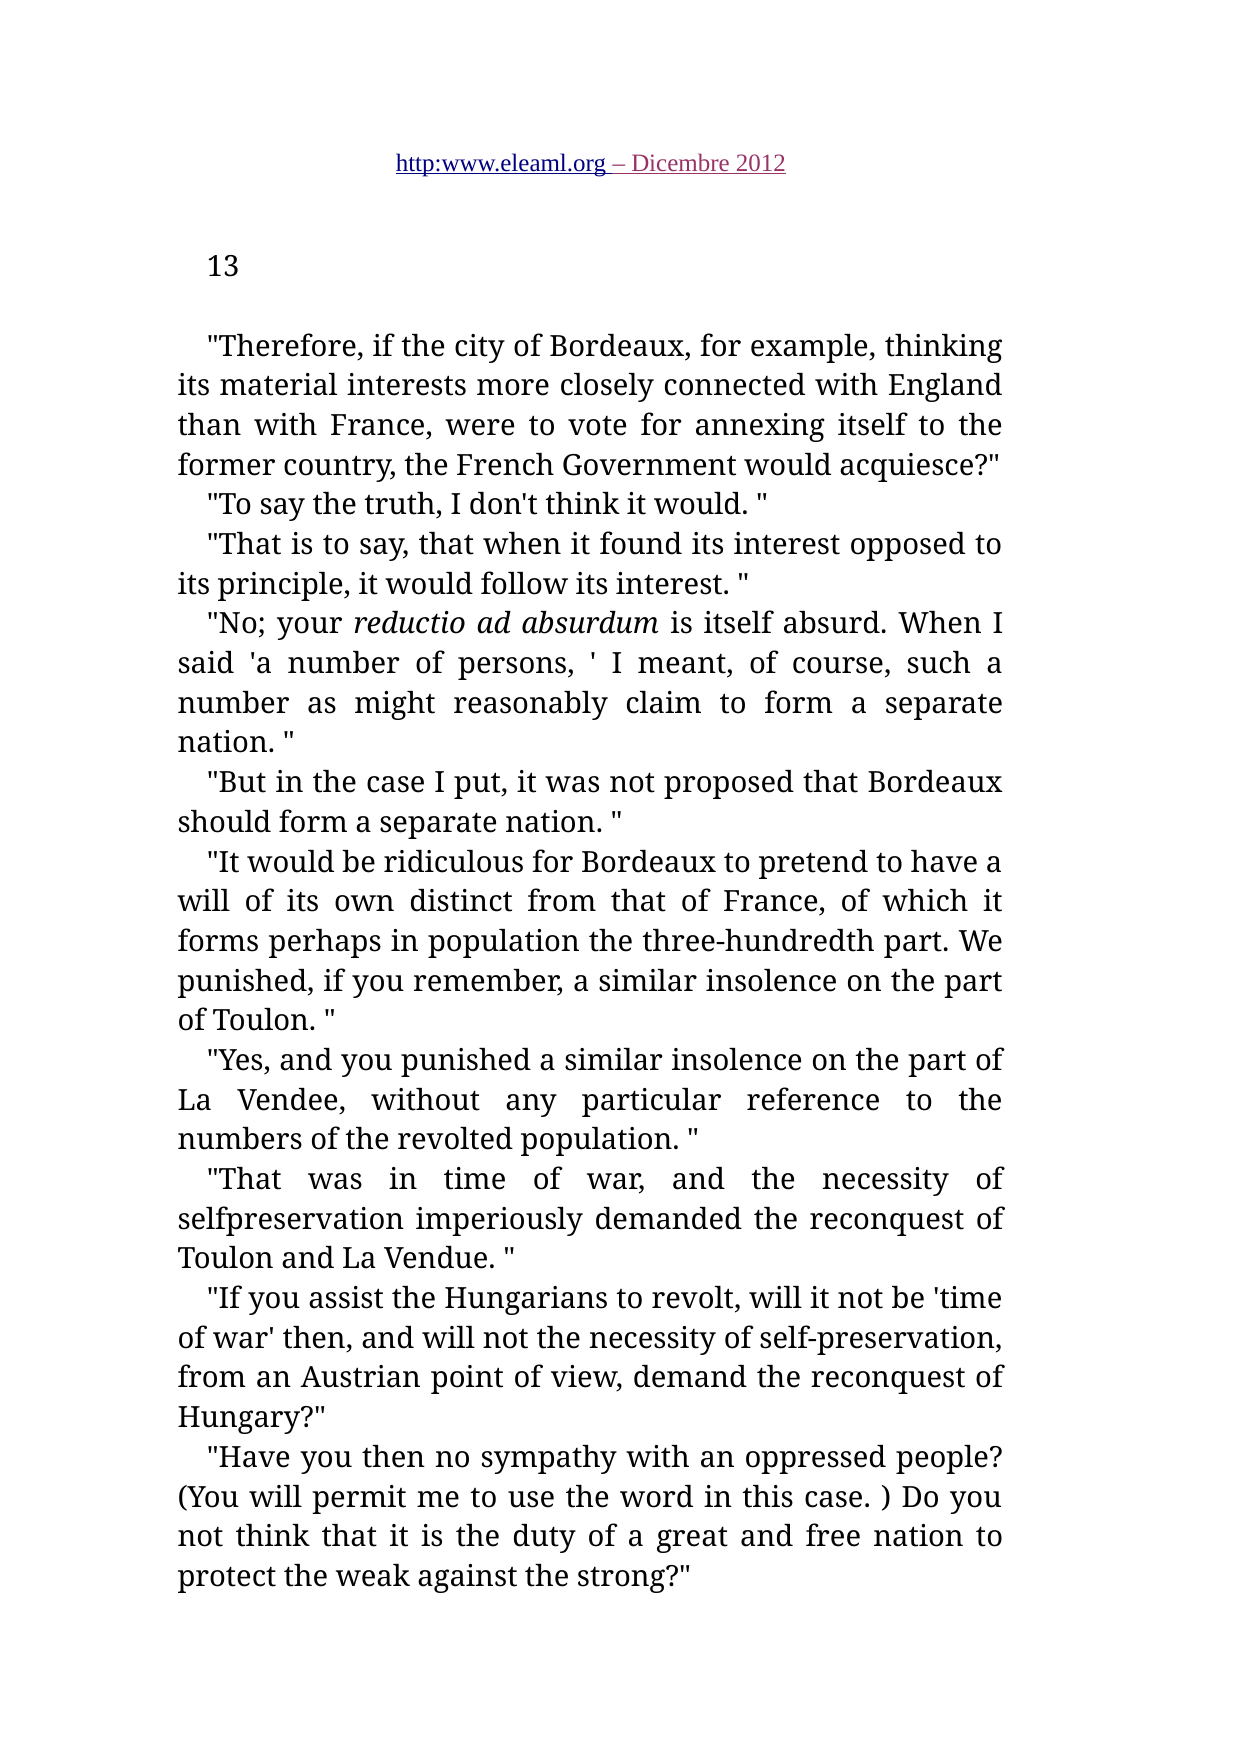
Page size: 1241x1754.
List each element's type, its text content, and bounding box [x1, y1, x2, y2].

text "It would be ridiculous for Bordeaux to pretend to have a will of its own distinct from that of France, of which it forms perhaps in population the three-hundredth part. We punished, if you remember, a similar insolence on the part of Toulon. " [177, 841, 1004, 1039]
text "To say the truth, I don't think it would. " [177, 484, 1004, 523]
text "Therefore, if the city of Bordeaux, for example, thinking its material interests more closely connected with England than with France, were to vote for annexing itself to the former country, the French Government would acquiesce?" [177, 325, 1004, 484]
text "Have you then no sympathy with an oppressed people? (You will permit me to use the word in this case. ) Do you not think that it is the duty of a great and free nation to protect the weak against the strong?" [177, 1436, 1004, 1595]
text "Yes, and you punished a similar insolence on the part of La Vendee, without any particular reference to the numbers of the revolted population. " [177, 1039, 1004, 1158]
text "No; your reductio ad absurdum is itself absurd. When I said 'a number of persons, ' I meant, of course, such a number as might reasonably claim to form a separate nation. " [177, 603, 1004, 761]
text "That was in time of war, and the necessity of selfpreservation imperiously demanded the reconquest of Toulon and La Vendue. " [177, 1158, 1004, 1277]
text "But in the case I put, it was not proposed that Bordeaux should form a separate nation. " [177, 761, 1004, 841]
text "If you assist the Hungarians to revolt, will it not be 'time of war' then, and will not the necessity of self-preservation, from an Austrian point of view, demand the reconquest of Hungary?" [177, 1277, 1004, 1436]
text 13 [177, 246, 1004, 285]
text "That is to say, that when it found its interest opposed to its principle, it would follow its interest. " [177, 523, 1004, 603]
